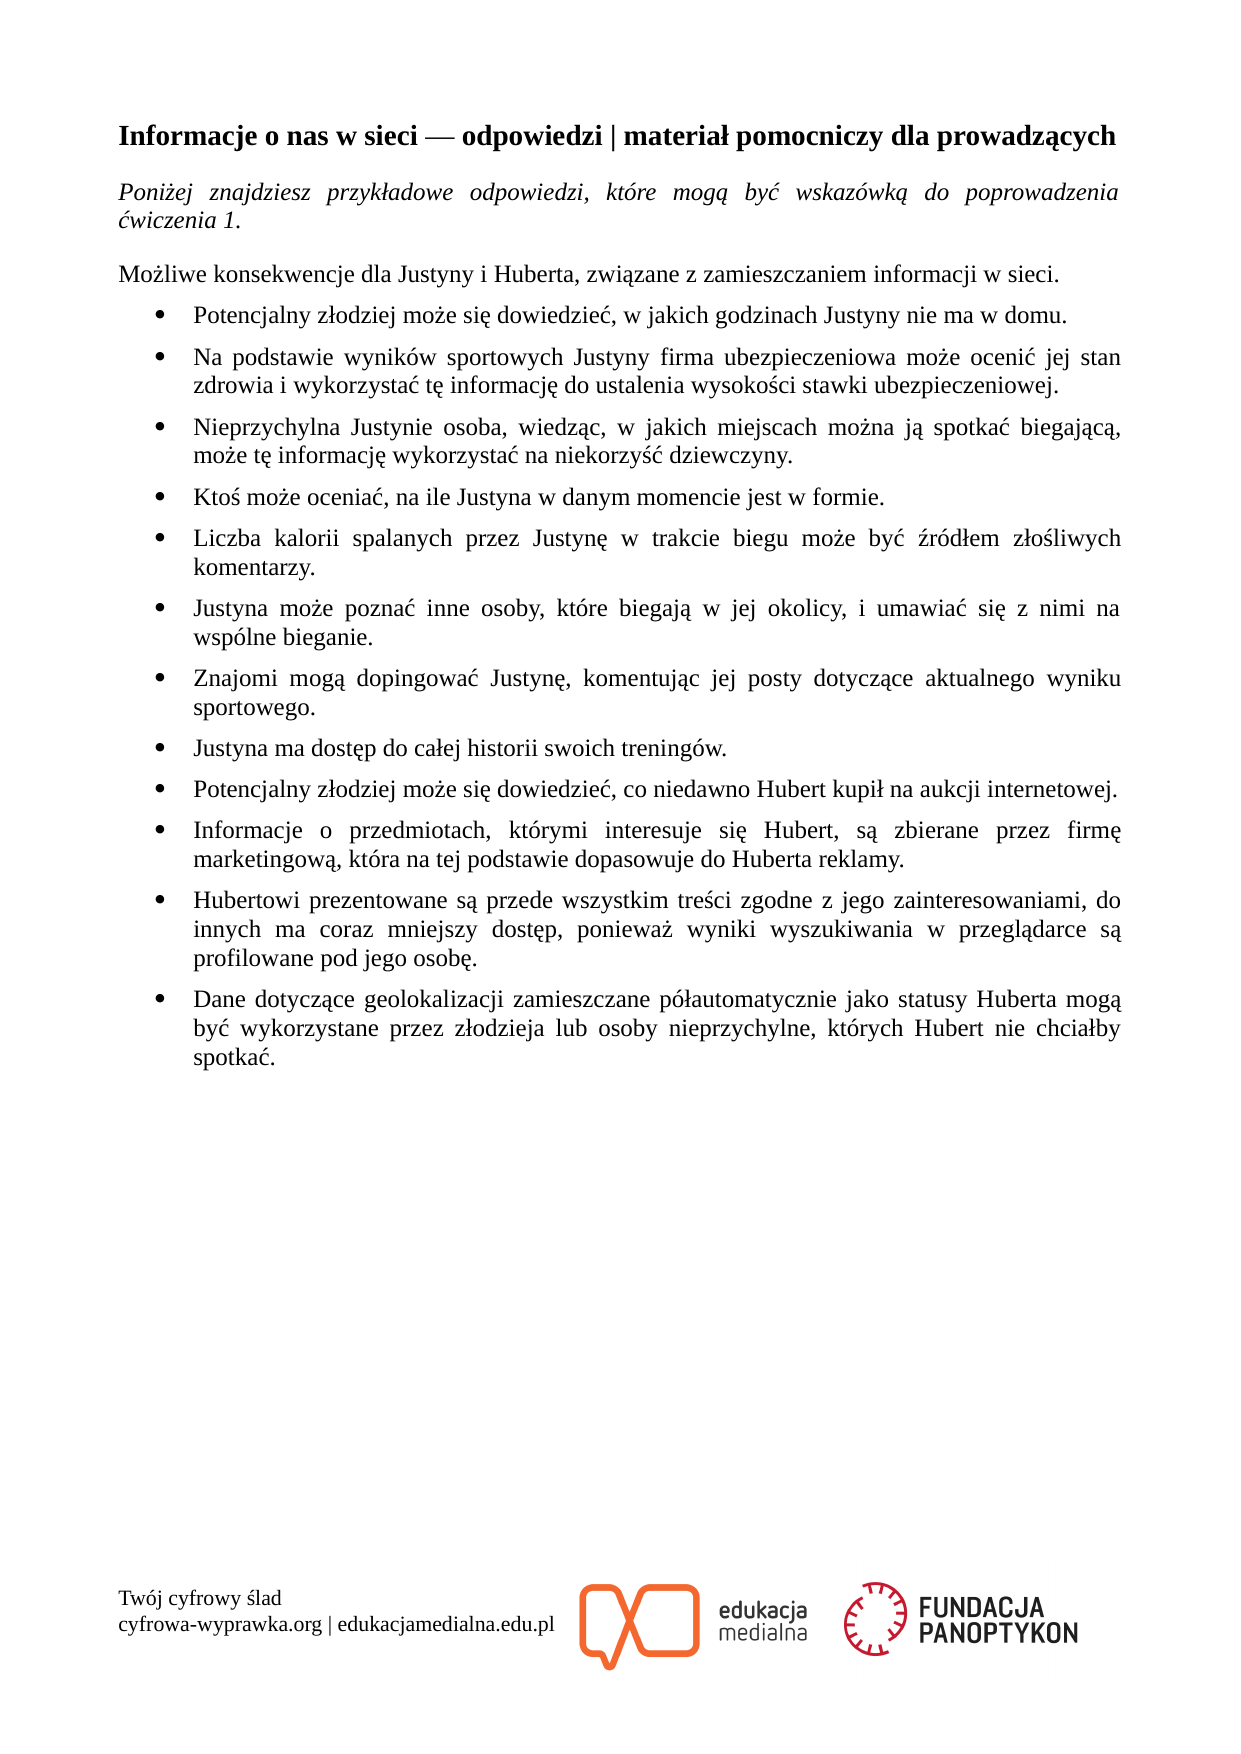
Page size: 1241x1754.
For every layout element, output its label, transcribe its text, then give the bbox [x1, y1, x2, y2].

list Potencjalny złodziej może się dowiedzieć, co niedawno Hubert kupił na aukcji internetowej. [156, 774, 1122, 803]
list Na podstawie wyników sportowych Justyny firma ubezpieczeniowa może ocenić jej stan zdrowia i wykorzystać tę informację do ustalenia wysokości stawki ubezpieczeniowej. [156, 342, 1122, 399]
list Hubertowi prezentowane są przede wszystkim treści zgodne z jego zainteresowaniami, do innych ma coraz mniejszy dostęp, ponieważ wyniki wyszukiwania w przeglądarce są profilowane pod jego osobę. [156, 885, 1122, 972]
text Możliwe konsekwencje dla Justyny i Huberta, związane z zamieszczaniem informacji w sieci. [118, 259, 1122, 288]
list Ktoś może oceniać, na ile Justyna w danym momencie jest w formie. [156, 482, 1122, 510]
list Nieprzychylna Justynie osoba, wiedząc, w jakich miejscach można ją spotkać biegającą, może tę informację wykorzystać na niekorzyść dziewczyny. [156, 412, 1122, 469]
list Znajomi mogą dopingować Justynę, komentując jej posty dotyczące aktualnego wyniku sportowego. [156, 663, 1122, 720]
list Justyna ma dostęp do całej historii swoich treningów. [156, 733, 1122, 762]
text Poniżej znajdziesz przykładowe odpowiedzi, które mogą być wskazówką do poprowadzenia ćwiczenia 1. [118, 177, 1122, 234]
list Dane dotyczące geolokalizacji zamieszczane półautomatycznie jako statusy Huberta mogą być wykorzystane przez złodzieja lub osoby nieprzychylne, których Hubert nie chciałby spotkać. [156, 984, 1122, 1070]
picture [569, 1557, 1125, 1684]
list Potencjalny złodziej może się dowiedzieć, w jakich godzinach Justyny nie ma w domu. [156, 300, 1122, 329]
text Informacje o nas w sieci — odpowiedzi | materiał pomocniczy dla prowadzących [118, 118, 1122, 152]
list Liczba kalorii spalanych przez Justynę w trakcie biegu może być źródłem złośliwych komentarzy. [156, 523, 1122, 580]
list Justyna może poznać inne osoby, które biegają w jej okolicy, i umawiać się z nimi na wspólne bieganie. [156, 593, 1122, 650]
list Informacje o przedmiotach, którymi interesuje się Hubert, są zbierane przez firmę marketingową, która na tej podstawie dopasowuje do Huberta reklamy. [156, 815, 1122, 873]
